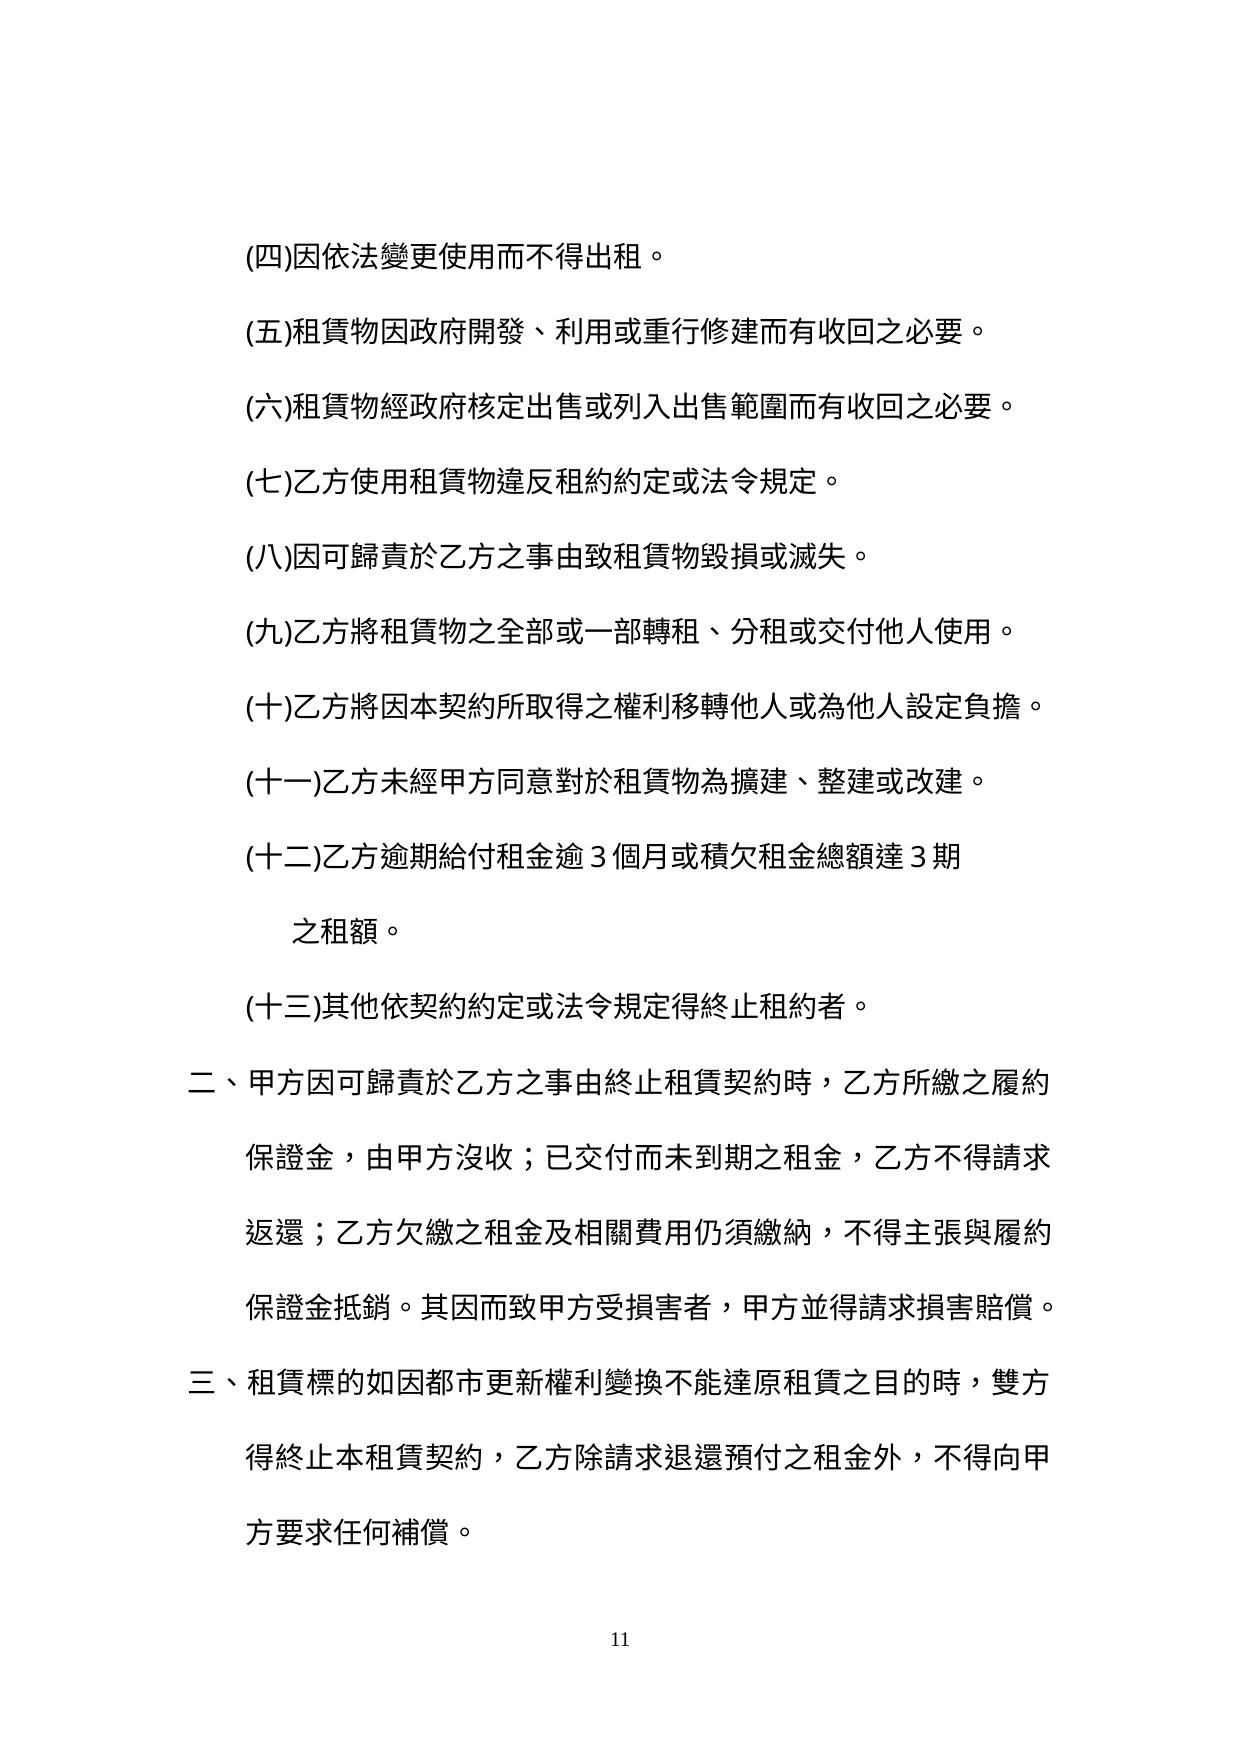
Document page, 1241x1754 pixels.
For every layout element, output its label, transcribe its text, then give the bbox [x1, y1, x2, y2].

text 二、甲方因可歸責於乙方之事由終止租賃契約時，乙方所繳之履約保證金，由甲方沒收；已交付而未到期之租金，乙方不得請求返還；乙方欠繳之租金及相關費用仍須繳納，不得主張與履約保證金抵銷。其因而致甲方受損害者，甲方並得請求損害賠償。 [187, 1037, 1053, 1337]
text (四)因依法變更使用而不得出租。 (五)租賃物因政府開發、利用或重行修建而有收回之必要。 (六)租賃物經政府核定出售或列入出售範圍而有收回之必要。 (七)乙方使用租賃物違反租約約定或法令規定。 (八)因可歸責於乙方之事由致租賃物毀損或滅失。 (九)乙方將租賃物之全部或一部轉租、分租或交付他人使用。 (十)乙方將因本契約所取得之權利移轉他人或為他人設定負擔。 (十一)乙方未經甲方同意對於租賃物為擴建、整建或改建。 (十二)乙方逾期給付租金逾3個月或積欠租金總額達3期 之租額。 (十三)其他依契約約定或法令規定得終止租約者。 [187, 212, 1053, 1037]
text 三、租賃標的如因都市更新權利變換不能達原租賃之目的時，雙方得終止本租賃契約，乙方除請求退還預付之租金外，不得向甲方要求任何補償。 [187, 1337, 1053, 1562]
